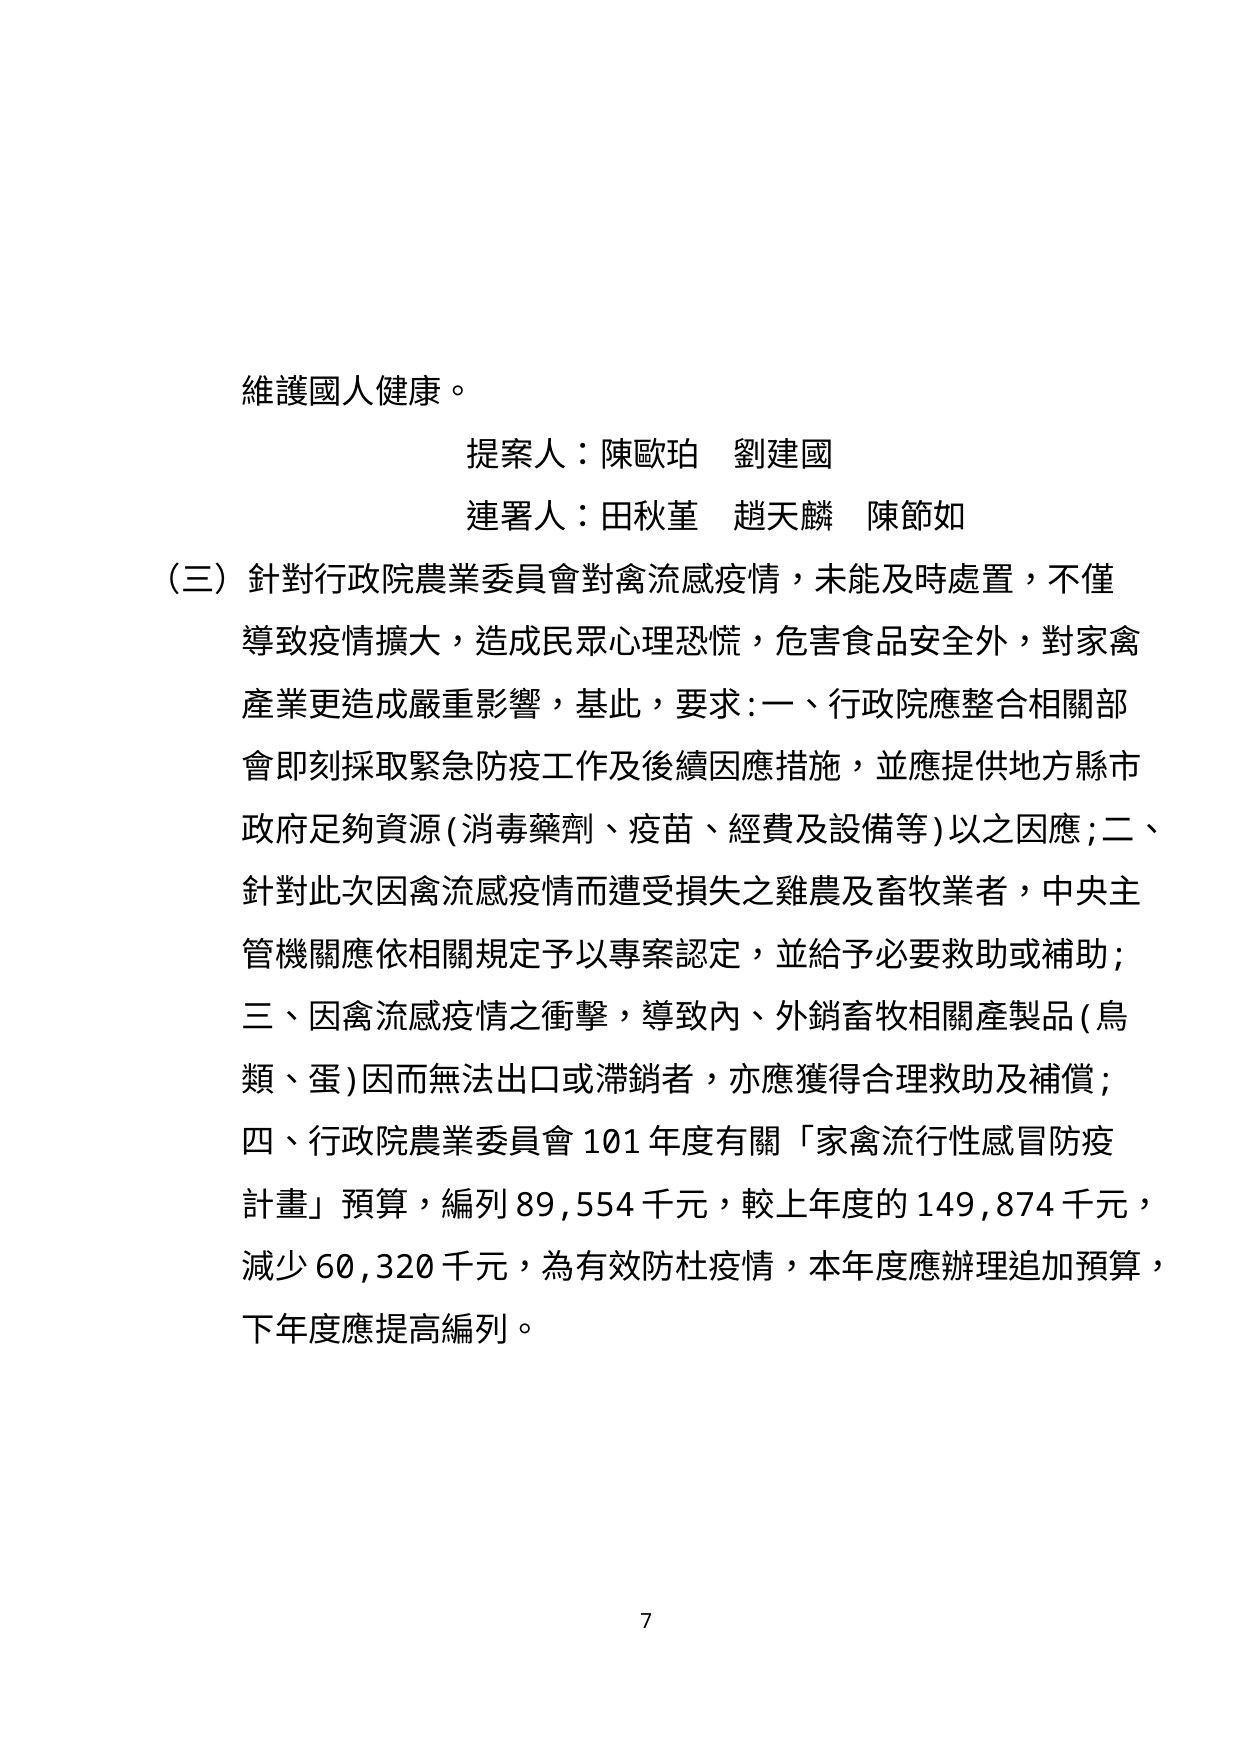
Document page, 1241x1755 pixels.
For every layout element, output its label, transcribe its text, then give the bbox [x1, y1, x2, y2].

text （三）針對行政院農業委員會對禽流感疫情，未能及時處置，不僅導致疫情擴大，造成民眾心理恐慌，危害食品安全外，對家禽產業更造成嚴重影響，基此，要求:一、行政院應整合相關部會即刻採取緊急防疫工作及後續因應措施，並應提供地方縣市政府足夠資源(消毒藥劑、疫苗、經費及設備等)以之因應;二、針對此次因禽流感疫情而遭受損失之雞農及畜牧業者，中央主管機關應依相關規定予以專案認定，並給予必要救助或補助;三、因禽流感疫情之衝擊，導致內、外銷畜牧相關產製品(鳥類、蛋)因而無法出口或滯銷者，亦應獲得合理救助及補償;四、行政院農業委員會101年度有關「家禽流行性感冒防疫計畫」預算，編列89,554千元，較上年度的149,874千元，減少60,320千元，為有效防杜疫情，本年度應辦理追加預算，下年度應提高編列。 [148, 535, 1144, 1347]
text 連署人：田秋堇 趙天麟 陳節如 [148, 472, 1144, 535]
text 維護國人健康。 [148, 347, 1144, 410]
text 提案人：陳歐珀 劉建國 [148, 410, 1144, 472]
